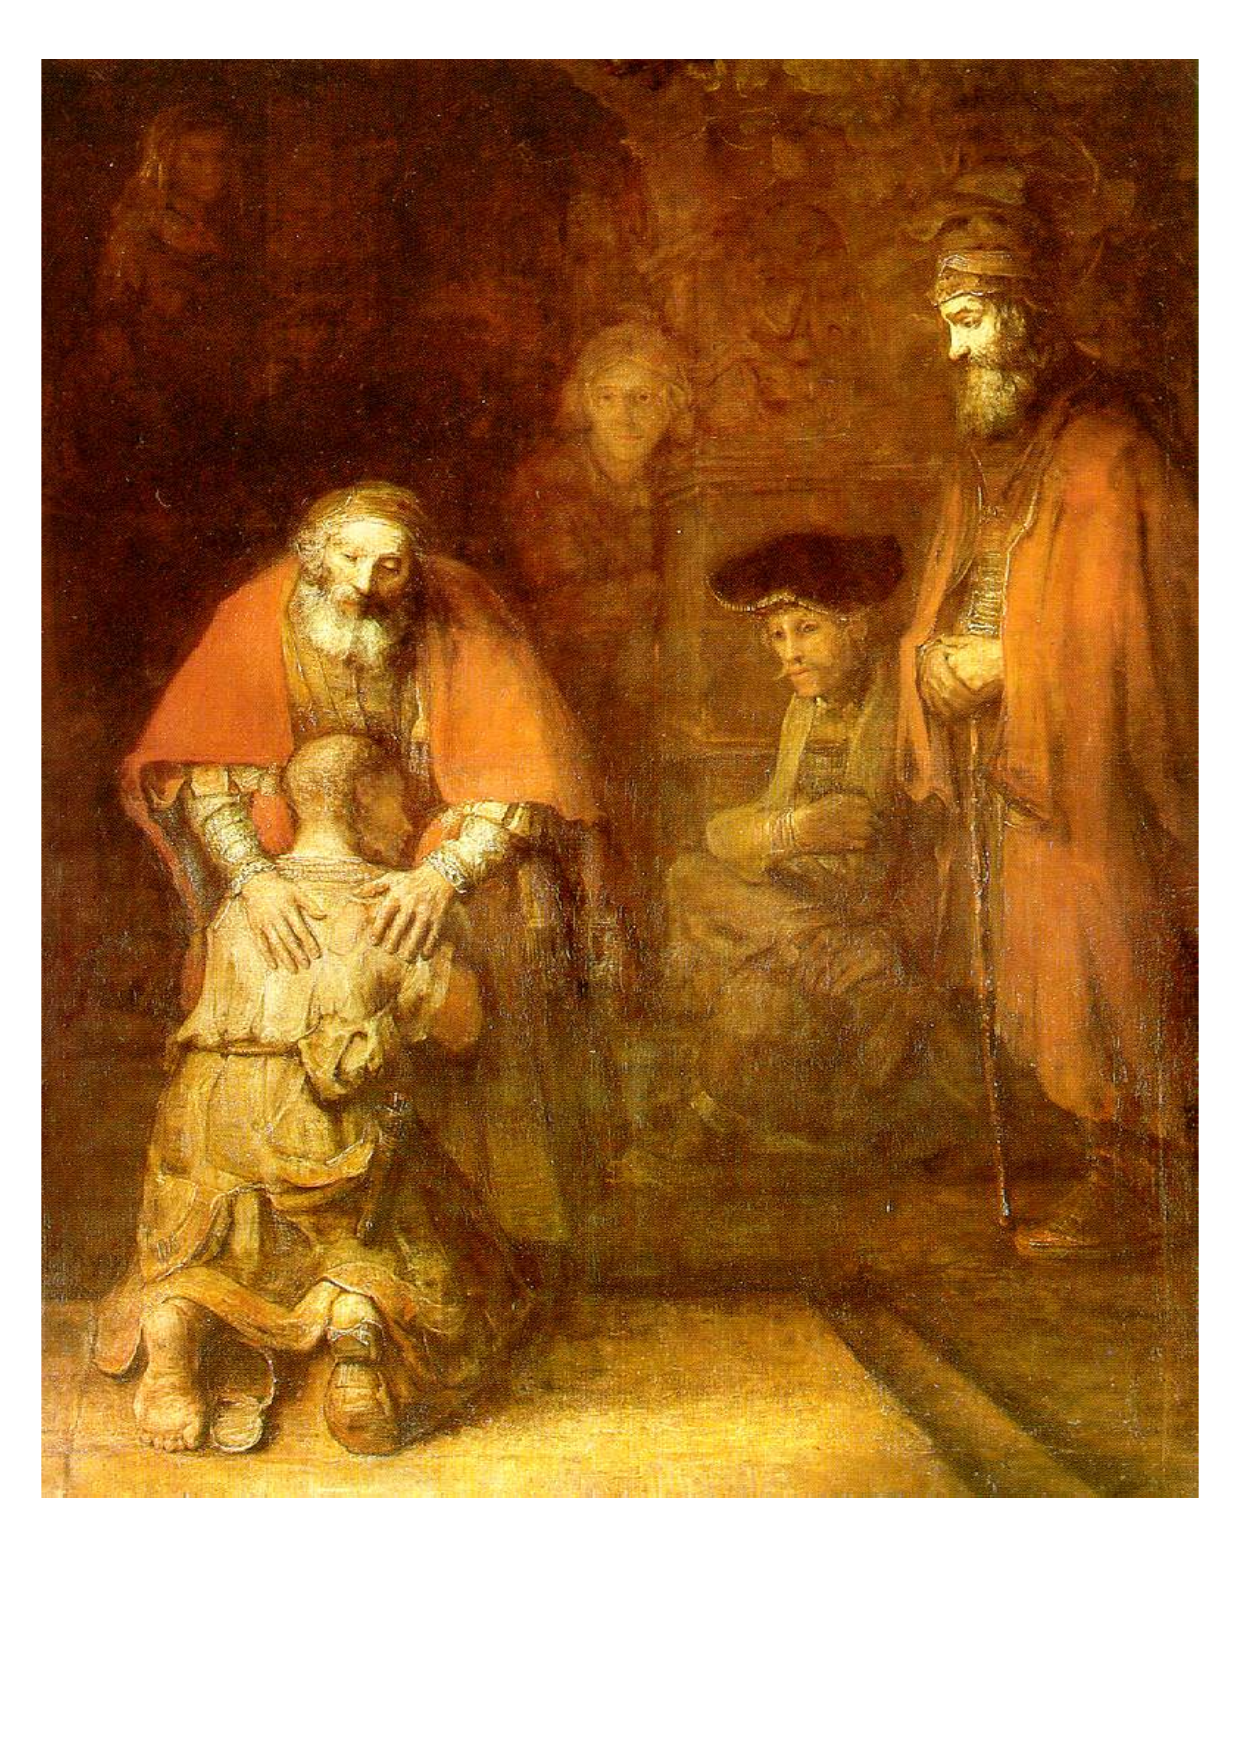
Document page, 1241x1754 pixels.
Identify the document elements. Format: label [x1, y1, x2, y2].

picture [41, 59, 1199, 1498]
